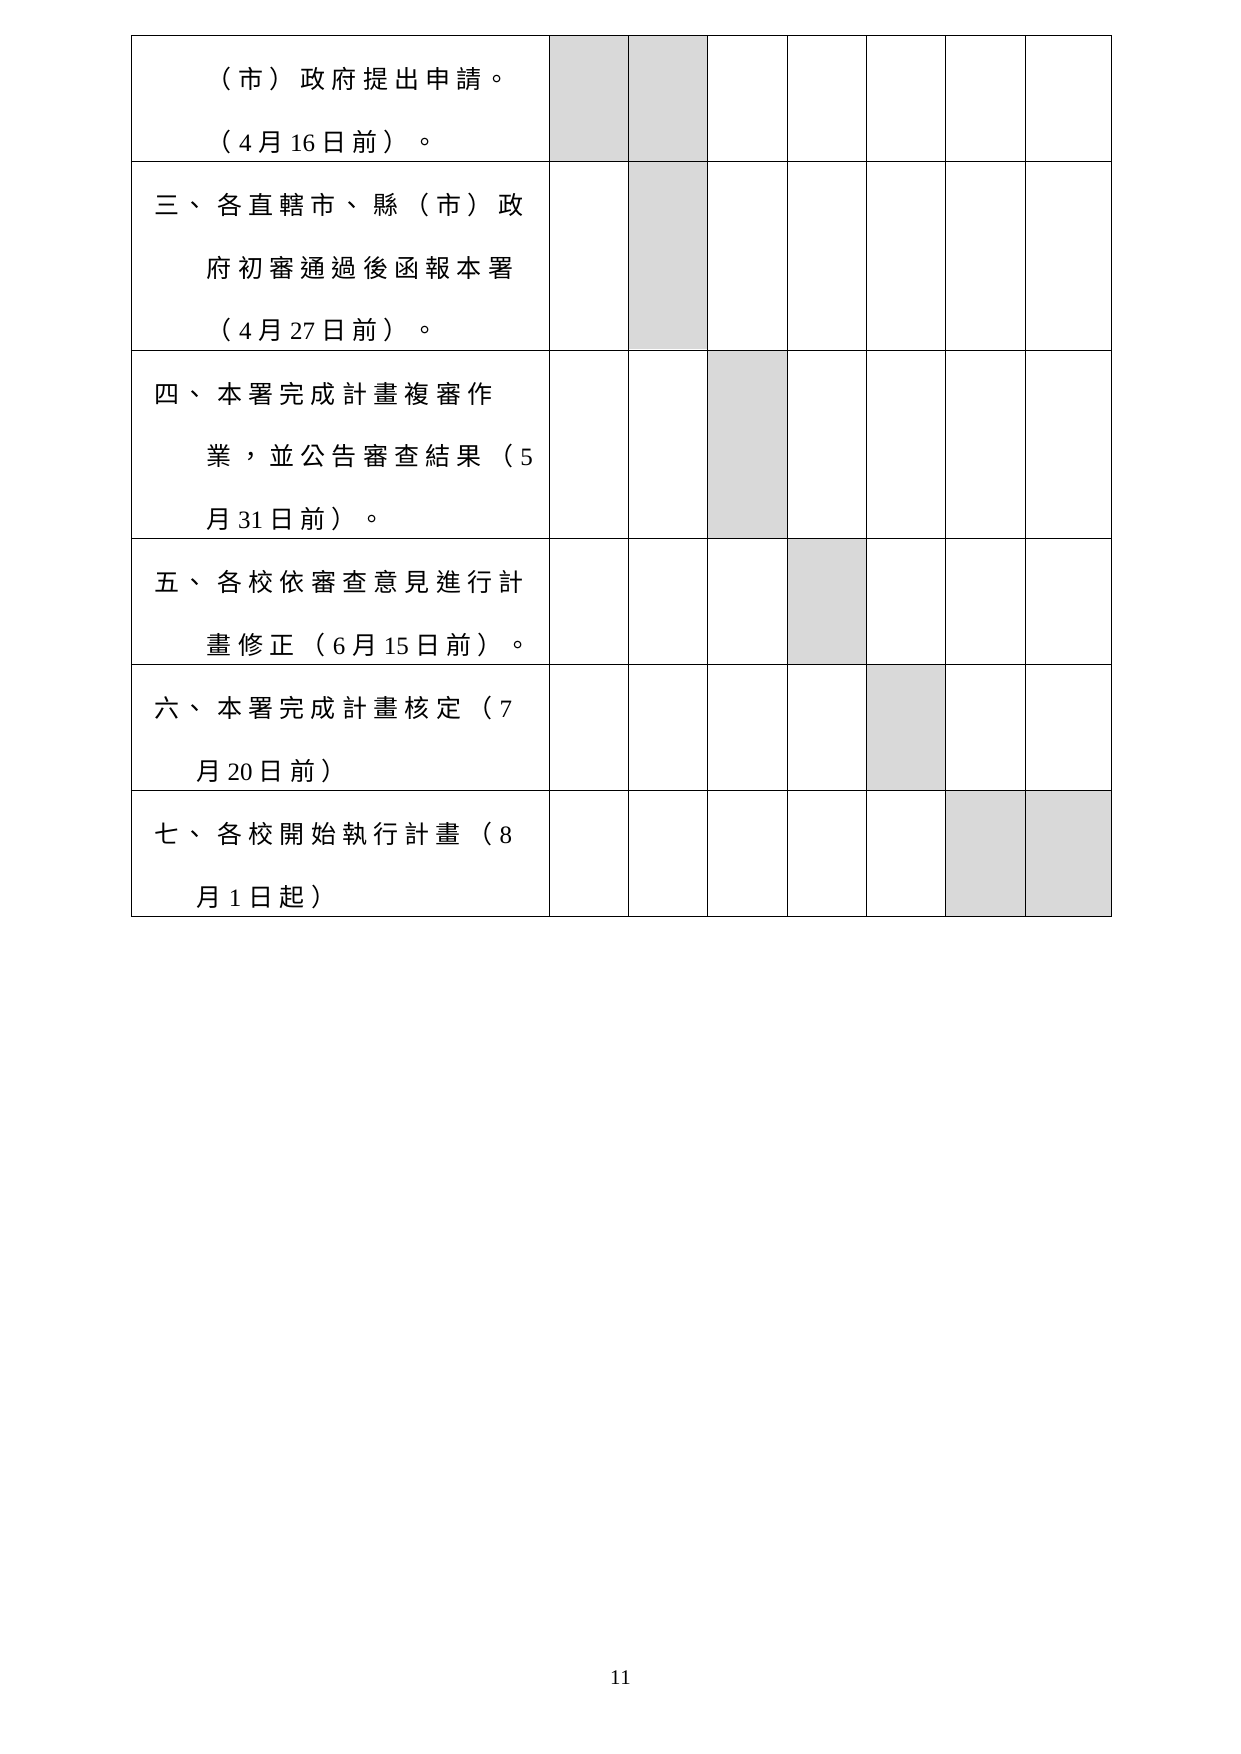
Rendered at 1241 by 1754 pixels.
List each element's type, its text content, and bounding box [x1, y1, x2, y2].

table_cell [1026, 665, 1111, 790]
table_cell [708, 539, 787, 664]
table_cell [1026, 351, 1111, 538]
table_cell [550, 162, 628, 349]
table_cell 五、各校依審查意見進行計畫修正（6月15日前）。 [132, 539, 549, 664]
table_cell 六、本署完成計畫核定（7月20日前） [132, 665, 549, 790]
table_cell [788, 351, 866, 538]
table_cell （市）政府提出申請。（4月16日前）。 [132, 36, 549, 161]
table_cell [708, 162, 787, 349]
table_cell [867, 351, 945, 538]
table_cell [1026, 162, 1111, 349]
table_cell [788, 162, 866, 349]
table_cell [946, 665, 1025, 790]
table_cell [867, 791, 945, 916]
table_cell [629, 162, 707, 349]
table_cell [867, 665, 945, 790]
table_cell [946, 36, 1025, 161]
table_cell [550, 539, 628, 664]
table_cell 四、本署完成計畫複審作業，並公告審查結果（5月31日前）。 [132, 351, 549, 538]
table_cell [788, 791, 866, 916]
table_cell 三、各直轄市、縣（市）政府初審通過後函報本署（4月27日前）。 [132, 162, 549, 349]
table_cell [629, 351, 707, 538]
table_cell [946, 351, 1025, 538]
table_cell [867, 539, 945, 664]
table_cell 七、各校開始執行計畫（8月1日起） [132, 791, 549, 916]
table_cell [788, 36, 866, 161]
table_cell [946, 539, 1025, 664]
table_cell [1026, 791, 1111, 916]
table_cell [788, 539, 866, 664]
table_cell [1026, 36, 1111, 161]
table_cell [629, 36, 707, 161]
table_cell [550, 665, 628, 790]
table_cell [708, 351, 787, 538]
table_cell [867, 36, 945, 161]
table_cell [708, 665, 787, 790]
table_cell [629, 539, 707, 664]
table_cell [788, 665, 866, 790]
table_cell [708, 791, 787, 916]
table_cell [867, 162, 945, 349]
table_cell [946, 791, 1025, 916]
table_cell [629, 791, 707, 916]
table_cell [1026, 539, 1111, 664]
table_cell [708, 36, 787, 161]
table_cell [550, 791, 628, 916]
table_cell [946, 162, 1025, 349]
table_cell [629, 665, 707, 790]
table_cell [550, 36, 628, 161]
table_cell [550, 351, 628, 538]
